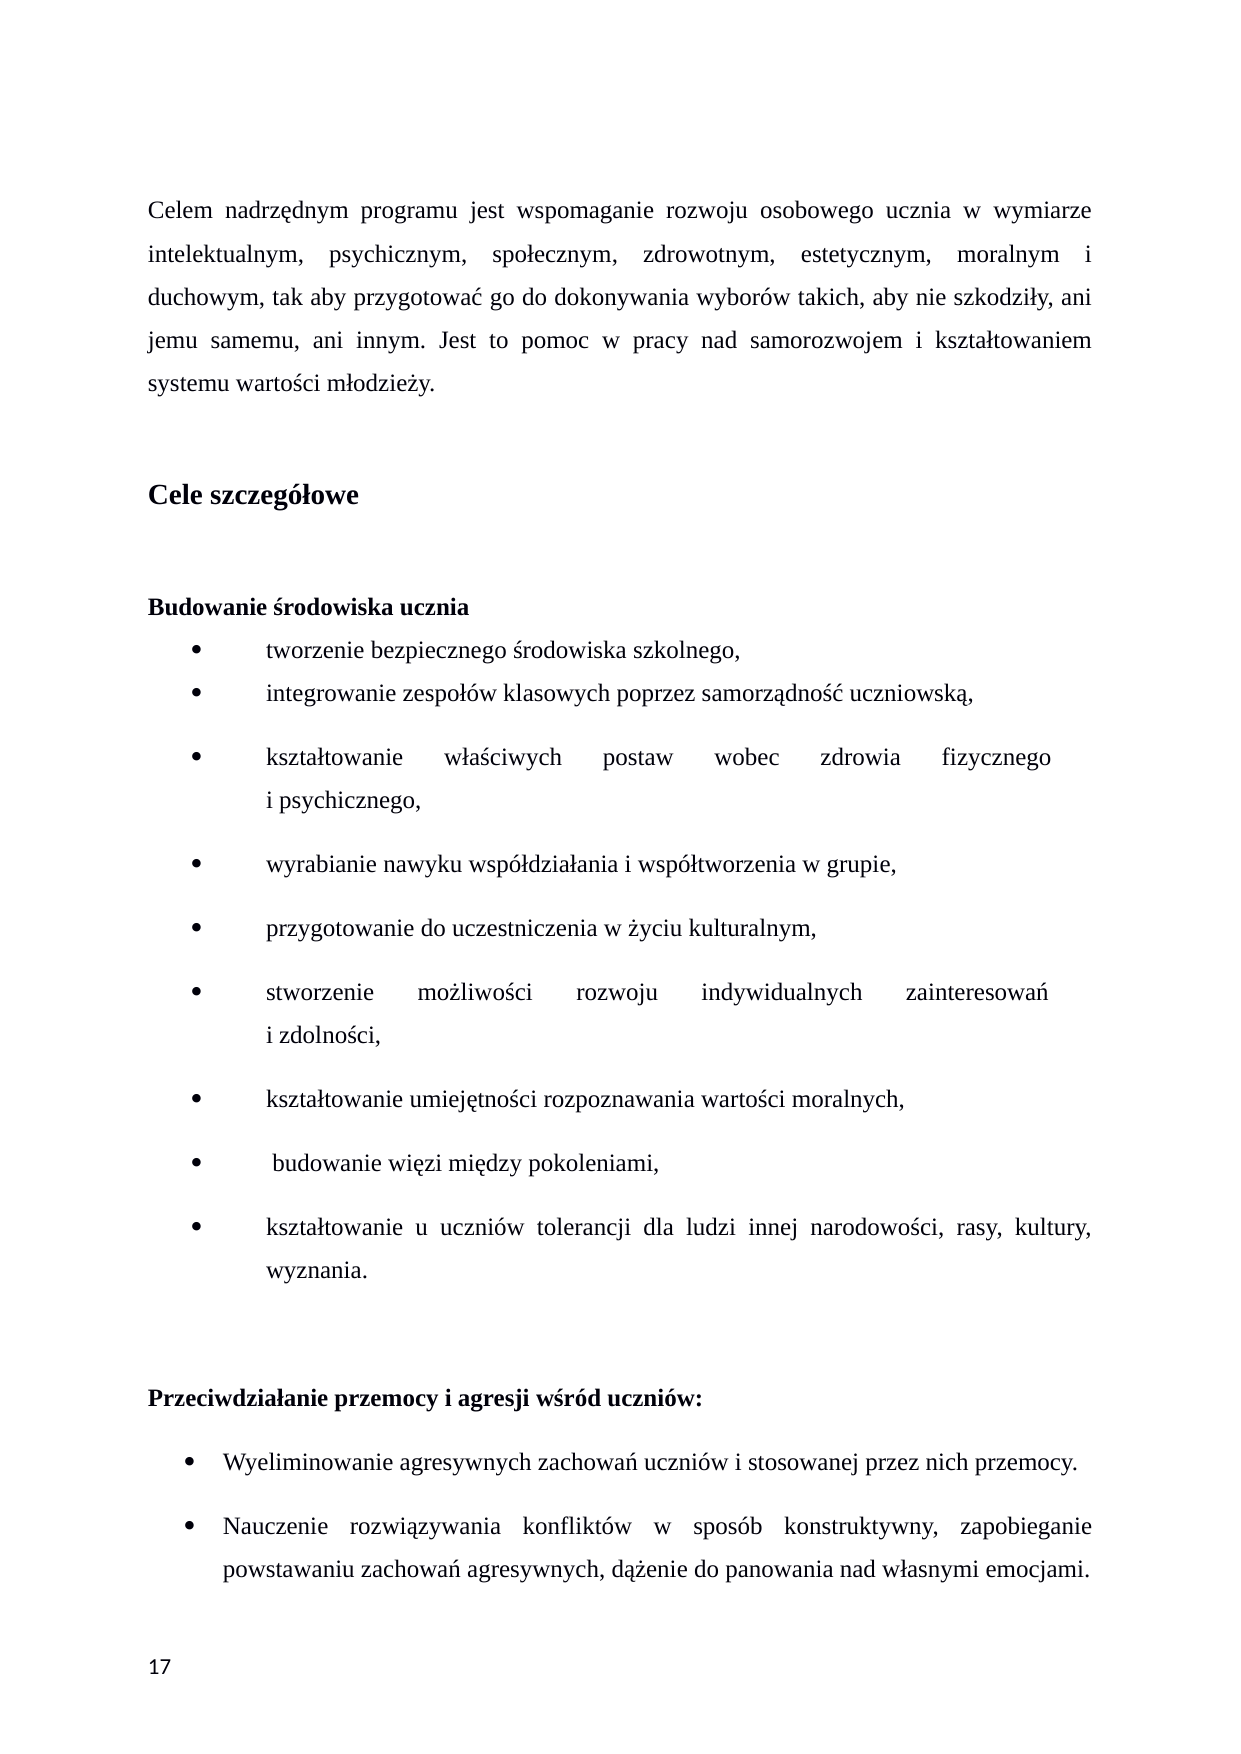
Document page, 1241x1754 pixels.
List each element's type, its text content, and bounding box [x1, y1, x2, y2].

list Nauczenie rozwiązywania konfliktów w sposób konstruktywny, zapobieganie powstawaniu zachowań agresywnych, dążenie do panowania nad własnymi emocjami. [185, 1511, 1093, 1583]
list kształtowanie właściwych postaw wobec zdrowia fizycznego i psychicznego, [192, 742, 1093, 814]
text Budowanie środowiska ucznia [148, 549, 1093, 621]
text Cele szczegółowe [148, 432, 1093, 511]
list Przeciwdziałanie przemocy i agresji wśród uczniów: [148, 1383, 1093, 1412]
list wyrabianie nawyku współdziałania i współtworzenia w grupie, [192, 849, 1093, 878]
list stworzenie możliwości rozwoju indywidualnych zainteresowań i zdolności, [192, 977, 1093, 1049]
list tworzenie bezpiecznego środowiska szkolnego, [192, 635, 1093, 664]
list integrowanie zespołów klasowych poprzez samorządność uczniowską, [192, 678, 1093, 707]
list przygotowanie do uczestniczenia w życiu kulturalnym, [192, 913, 1093, 942]
list budowanie więzi między pokoleniami, [192, 1148, 1093, 1177]
list kształtowanie u uczniów tolerancji dla ludzi innej narodowości, rasy, kultury, wyznania. [192, 1212, 1093, 1284]
list kształtowanie umiejętności rozpoznawania wartości moralnych, [192, 1084, 1093, 1113]
list Wyeliminowanie agresywnych zachowań uczniów i stosowanej przez nich przemocy. [185, 1447, 1093, 1476]
text Celem nadrzędnym programu jest wspomaganie rozwoju osobowego ucznia w wymiarze intelektualnym, psychicznym, społecznym, zdrowotnym, estetycznym, moralnym i duchowym, tak aby przygotować go do dokonywania wyborów takich, aby nie szkodziły, ani jemu samemu, ani innym. Jest to pomoc w pracy nad samorozwojem i kształtowaniem systemu wartości młodzieży. [148, 148, 1093, 397]
